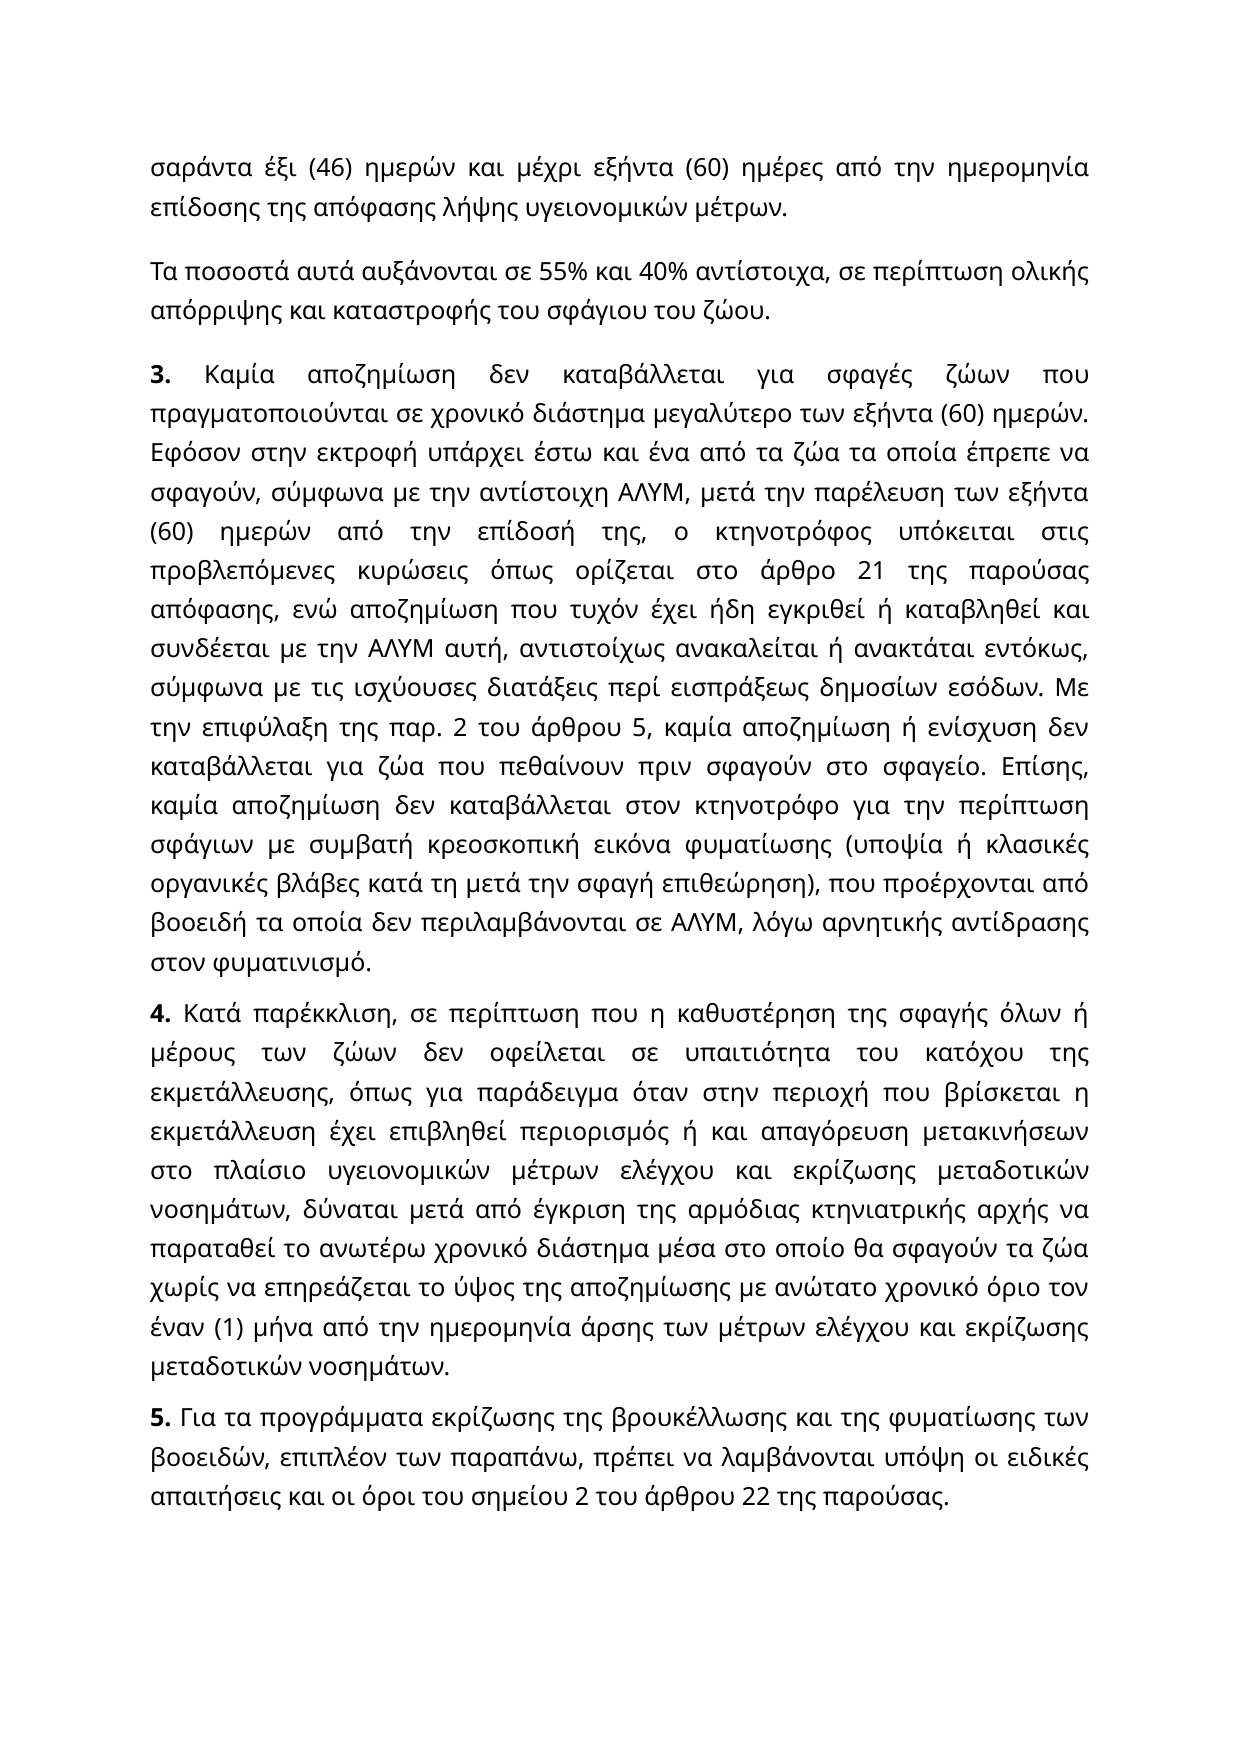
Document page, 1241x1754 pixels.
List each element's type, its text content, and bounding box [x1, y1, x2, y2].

text 3. Καμία αποζημίωση δεν καταβάλλεται για σφαγές ζώων που πραγματοποιούνται σε χρονικό διάστημα μεγαλύτερο των εξήντα (60) ημερών. Εφόσον στην εκτροφή υπάρχει έστω και ένα από τα ζώα τα οποία έπρεπε να σφαγούν, σύμφωνα με την αντίστοιχη ΑΛΥΜ, μετά την παρέλευση των εξήντα (60) ημερών από την επίδοσή της, ο κτηνοτρόφος υπόκειται στις προβλεπόμενες κυρώσεις όπως ορίζεται στο άρθρο 21 της παρούσας απόφασης, ενώ αποζημίωση που τυχόν έχει ήδη εγκριθεί ή καταβληθεί και συνδέεται με την ΑΛΥΜ αυτή, αντιστοίχως ανακαλείται ή ανακτάται εντόκως, σύμφωνα με τις ισχύουσες διατάξεις περί εισπράξεως δημοσίων εσόδων. Με την επιφύλαξη της παρ. 2 του άρθρου 5, καμία αποζημίωση ή ενίσχυση δεν καταβάλλεται για ζώα που πεθαίνουν πριν σφαγούν στο σφαγείο. Επίσης, καμία αποζημίωση δεν καταβάλλεται στον κτηνοτρόφο για την περίπτωση σφάγιων με συμβατή κρεοσκοπική εικόνα φυματίωσης (υποψία ή κλασικές οργανικές βλάβες κατά τη μετά την σφαγή επιθεώρηση), που προέρχονται από βοοειδή τα οποία δεν περιλαμβάνονται σε ΑΛΥΜ, λόγω αρνητικής αντίδρασης στον φυματινισμό. [150, 357, 1090, 978]
text 5. Για τα προγράμματα εκρίζωσης της βρουκέλλωσης και της φυματίωσης των βοοειδών, επιπλέον των παραπάνω, πρέπει να λαμβάνονται υπόψη οι ειδικές απαιτήσεις και οι όροι του σημείου 2 του άρθρου 22 της παρούσας. [150, 1400, 1090, 1512]
text 4. Κατά παρέκκλιση, σε περίπτωση που η καθυστέρηση της σφαγής όλων ή μέρους των ζώων δεν οφείλεται σε υπαιτιότητα του κατόχου της εκμετάλλευσης, όπως για παράδειγμα όταν στην περιοχή που βρίσκεται η εκμετάλλευση έχει επιβληθεί περιορισμός ή και απαγόρευση μετακινήσεων στο πλαίσιο υγειονομικών μέτρων ελέγχου και εκρίζωσης μεταδοτικών νοσημάτων, δύναται μετά από έγκριση της αρμόδιας κτηνιατρικής αρχής να παραταθεί το ανωτέρω χρονικό διάστημα μέσα στο οποίο θα σφαγούν τα ζώα χωρίς να επηρεάζεται το ύψος της αποζημίωσης με ανώτατο χρονικό όριο τον έναν (1) μήνα από την ημερομηνία άρσης των μέτρων ελέγχου και εκρίζωσης μεταδοτικών νοσημάτων. [150, 996, 1090, 1382]
text σαράντα έξι (46) ημερών και μέχρι εξήντα (60) ημέρες από την ημερομηνία επίδοσης της απόφασης λήψης υγειονομικών μέτρων. [150, 150, 1090, 223]
text Τα ποσοστά αυτά αυξάνονται σε 55% και 40% αντίστοιχα, σε περίπτωση ολικής απόρριψης και καταστροφής του σφάγιου του ζώου. [150, 253, 1090, 327]
